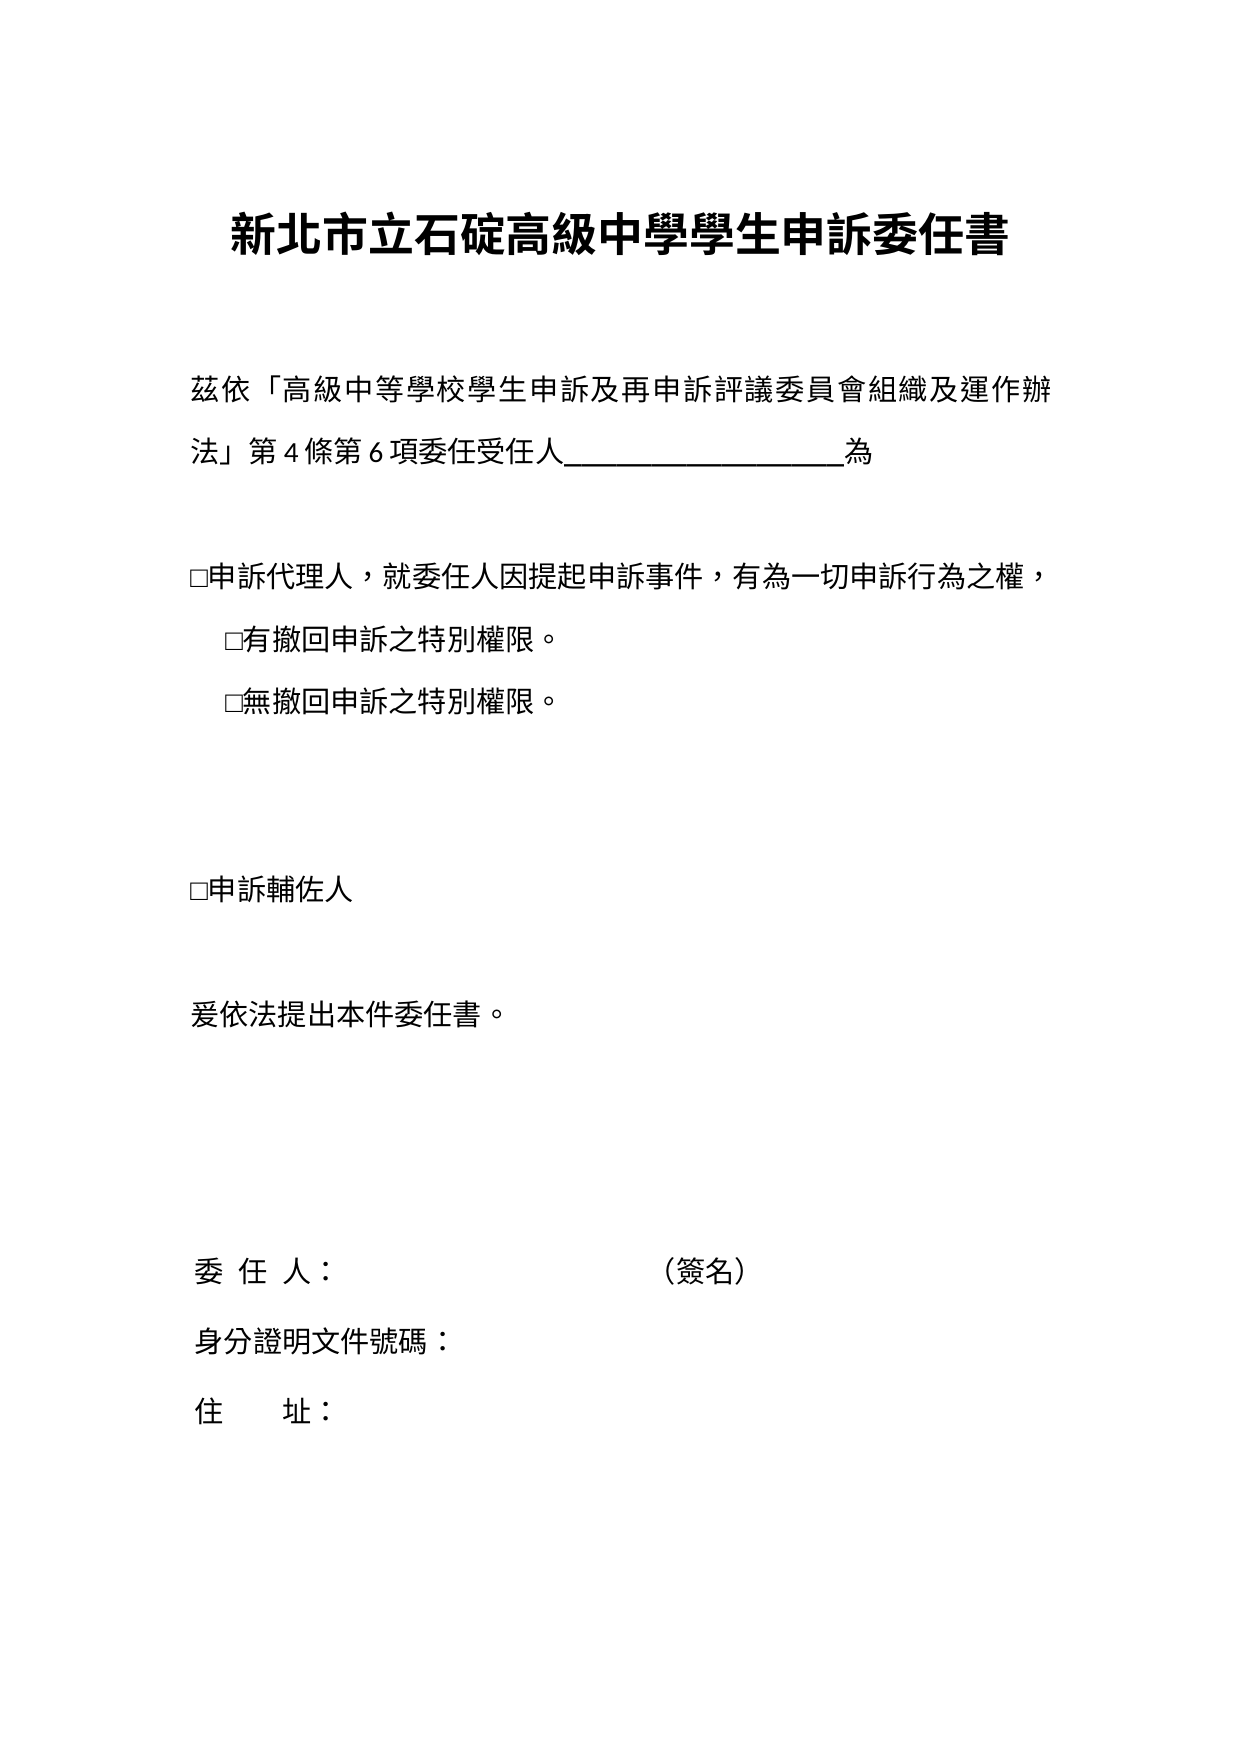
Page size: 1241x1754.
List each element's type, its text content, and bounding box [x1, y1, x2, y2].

text □申訴輔佐人 [190, 846, 1053, 908]
text 新北市立石碇高級中學學生申訴委任書 [187, 158, 1053, 283]
text 身分證明文件號碼： [187, 1298, 1053, 1361]
text 住 址： [187, 1368, 1053, 1431]
text 委 任 人： （簽名） [187, 1228, 1053, 1291]
text 茲依「高級中等學校學生申訴及再申訴評議委員會組織及運作辦法」第4條第6項委任受任人________________為 [190, 346, 1053, 471]
text □有撤回申訴之特別權限。 [225, 596, 1053, 658]
text □申訴代理人，就委任人因提起申訴事件，有為一切申訴行為之權， [190, 533, 1053, 596]
text □無撤回申訴之特別權限。 [225, 658, 1053, 721]
text 爰依法提出本件委任書。 [190, 971, 1053, 1033]
